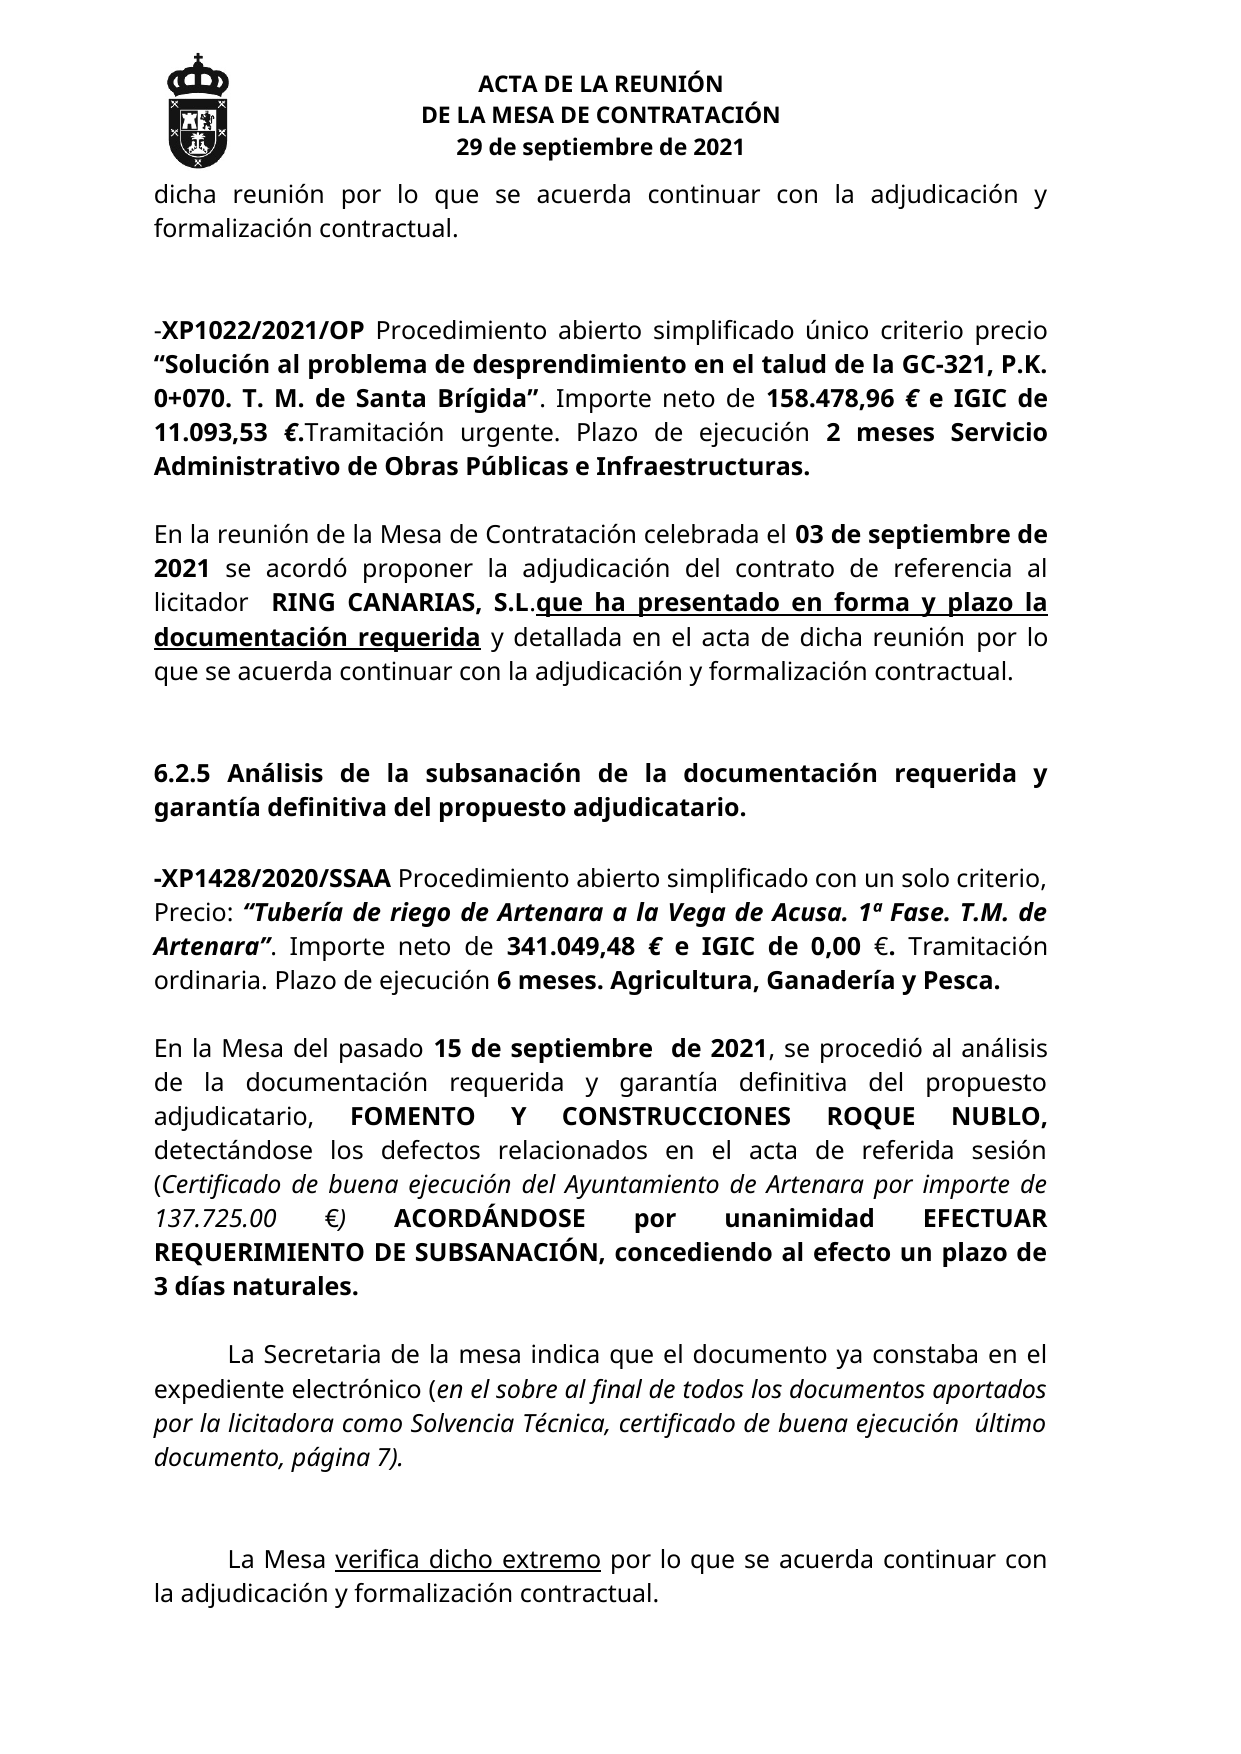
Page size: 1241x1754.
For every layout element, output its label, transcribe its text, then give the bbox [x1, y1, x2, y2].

picture [164, 50, 231, 171]
text En la Mesa del pasado 15 de septiembre de 2021, se procedió al análisis de la documentación requerida y garantía definitiva del propuesto adjudicatario, FOMENTO Y CONSTRUCCIONES ROQUE NUBLO, detectándose los defectos relacionados en el acta de referida sesión (Certificado de buena ejecución del Ayuntamiento de Artenara por importe de 137.725.00 €) ACORDÁNDOSE por unanimidad EFECTUAR REQUERIMIENTO DE SUBSANACIÓN, concediendo al efecto un plazo de 3 días naturales. [153, 1031, 1048, 1303]
text -XP1428/2020/SSAA Procedimiento abierto simplificado con un solo criterio, [153, 860, 1048, 894]
text -XP1022/2021/OP Procedimiento abierto simplificado único criterio precio “Solución al problema de desprendimiento en el talud de la GC-321, P.K. 0+070. T. M. de Santa Brígida”. Importe neto de 158.478,96 € e IGIC de 11.093,53 €.Tramitación urgente. Plazo de ejecución 2 meses Servicio Administrativo de Obras Públicas e Infraestructuras. [153, 313, 1048, 483]
text La Mesa verifica dicho extremo por lo que se acuerda continuar con la adjudicación y formalización contractual. [153, 1542, 1048, 1610]
text 6.2.5 Análisis de la subsanación de la documentación requerida y garantía definitiva del propuesto adjudicatario. [153, 755, 1048, 823]
text dicha reunión por lo que se acuerda continuar con la adjudicación y formalización contractual. [153, 176, 1048, 244]
text Precio: “Tubería de riego de Artenara a la Vega de Acusa. 1ª Fase. T.M. de Artenara”. Importe neto de 341.049,48 € e IGIC de 0,00 €. Tramitación ordinaria. Plazo de ejecución 6 meses. Agricultura, Ganadería y Pesca. [153, 894, 1048, 997]
text La Secretaria de la mesa indica que el documento ya constaba en el expediente electrónico (en el sobre al final de todos los documentos aportados por la licitadora como Solvencia Técnica, certificado de buena ejecución último documento, página 7). [153, 1337, 1048, 1473]
text En la reunión de la Mesa de Contratación celebrada el 03 de septiembre de 2021 se acordó proponer la adjudicación del contrato de referencia al licitador RING CANARIAS, S.L.que ha presentado en forma y plazo la documentación requerida y detallada en el acta de dicha reunión por lo que se acuerda continuar con la adjudicación y formalización contractual. [153, 517, 1048, 687]
